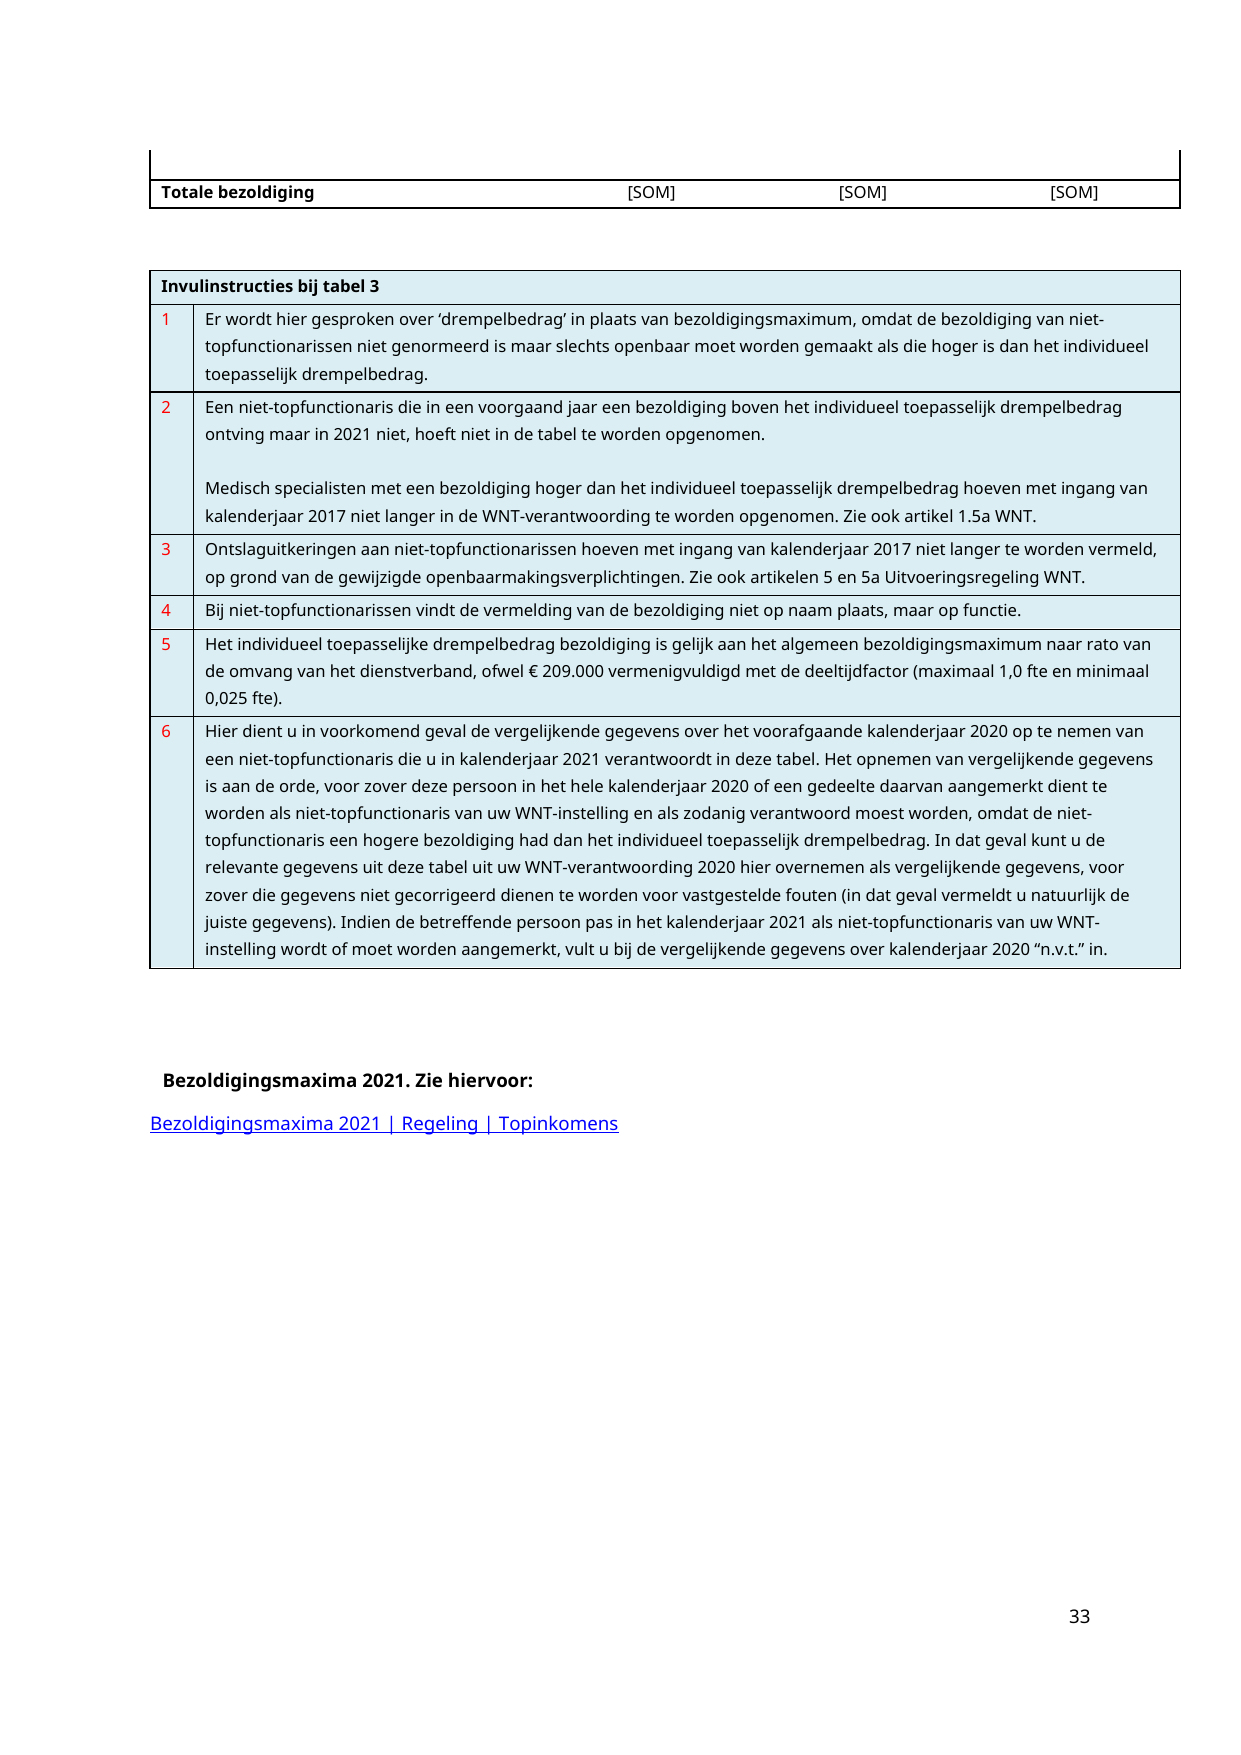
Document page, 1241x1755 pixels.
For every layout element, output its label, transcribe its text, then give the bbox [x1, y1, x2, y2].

table_cell [546, 150, 757, 178]
table_cell Bij niet-topfunctionarissen vindt de vermelding van de bezoldiging niet op naam plaats, maar op functie. [194, 596, 1180, 628]
table_cell [SOM] [969, 181, 1179, 207]
subtitle Bezoldigingsmaxima 2021. Zie hiervoor: [162, 1068, 1090, 1093]
table_cell Het individueel toepasselijke drempelbedrag bezoldiging is gelijk aan het algemeen bezoldigingsmaximum naar rato van de omvang van het dienstverband, ofwel € 209.000 vermenigvuldigd met de deeltijdfactor (maximaal 1,0 fte en minimaal 0,025 fte). [194, 630, 1180, 716]
table_cell 1 [151, 305, 193, 391]
table_cell [SOM] [546, 181, 757, 207]
table_cell Er wordt hier gesproken over ‘drempelbedrag’ in plaats van bezoldigingsmaximum, omdat de bezoldiging van niet-topfunctionarissen niet genormeerd is maar slechts openbaar moet worden gemaakt als die hoger is dan het individueel toepasselijk drempelbedrag. [194, 305, 1180, 391]
table_cell 2 [151, 393, 193, 534]
table_cell 4 [151, 596, 193, 628]
table_cell Een niet-topfunctionaris die in een voorgaand jaar een bezoldiging boven het individueel toepasselijk drempelbedrag ontving maar in 2021 niet, hoeft niet in de tabel te worden opgenomen. Medisch specialisten met een bezoldiging hoger dan het individueel toepasselijk drempelbedrag hoeven met ingang van kalenderjaar 2017 niet langer in de WNT-verantwoording te worden opgenomen. Zie ook artikel 1.5a WNT. [194, 393, 1180, 534]
table_cell [969, 150, 1179, 178]
text Bezoldigingsmaxima 2021 | Regeling | Topinkomens [150, 1110, 1090, 1135]
table_cell [757, 150, 968, 178]
table_cell 5 [151, 630, 193, 716]
table_cell 6 [151, 717, 193, 967]
table_cell Hier dient u in voorkomend geval de vergelijkende gegevens over het voorafgaande kalenderjaar 2020 op te nemen van een niet-topfunctionaris die u in kalenderjaar 2021 verantwoordt in deze tabel. Het opnemen van vergelijkende gegevens is aan de orde, voor zover deze persoon in het hele kalenderjaar 2020 of een gedeelte daarvan aangemerkt dient te worden als niet-topfunctionaris van uw WNT-instelling en als zodanig verantwoord moest worden, omdat de niet-topfunctionaris een hogere bezoldiging had dan het individueel toepasselijk drempelbedrag. In dat geval kunt u de relevante gegevens uit deze tabel uit uw WNT-verantwoording 2020 hier overnemen als vergelijkende gegevens, voor zover die gegevens niet gecorrigeerd dienen te worden voor vastgestelde fouten (in dat geval vermeldt u natuurlijk de juiste gegevens). Indien de betreffende persoon pas in het kalenderjaar 2021 als niet-topfunctionaris van uw WNT-instelling wordt of moet worden aangemerkt, vult u bij de vergelijkende gegevens over kalenderjaar 2020 “n.v.t.” in. [194, 717, 1180, 967]
table_cell Ontslaguitkeringen aan niet-topfunctionarissen hoeven met ingang van kalenderjaar 2017 niet langer te worden vermeld, op grond van de gewijzigde openbaarmakingsverplichtingen. Zie ook artikelen 5 en 5a Uitvoeringsregeling WNT. [194, 535, 1180, 595]
table_header Invulinstructies bij tabel 3 [151, 271, 1180, 304]
table_cell 3 [151, 535, 193, 595]
table_cell [151, 150, 546, 178]
table_cell Totale bezoldiging [151, 181, 546, 207]
table_cell [SOM] [757, 181, 968, 207]
